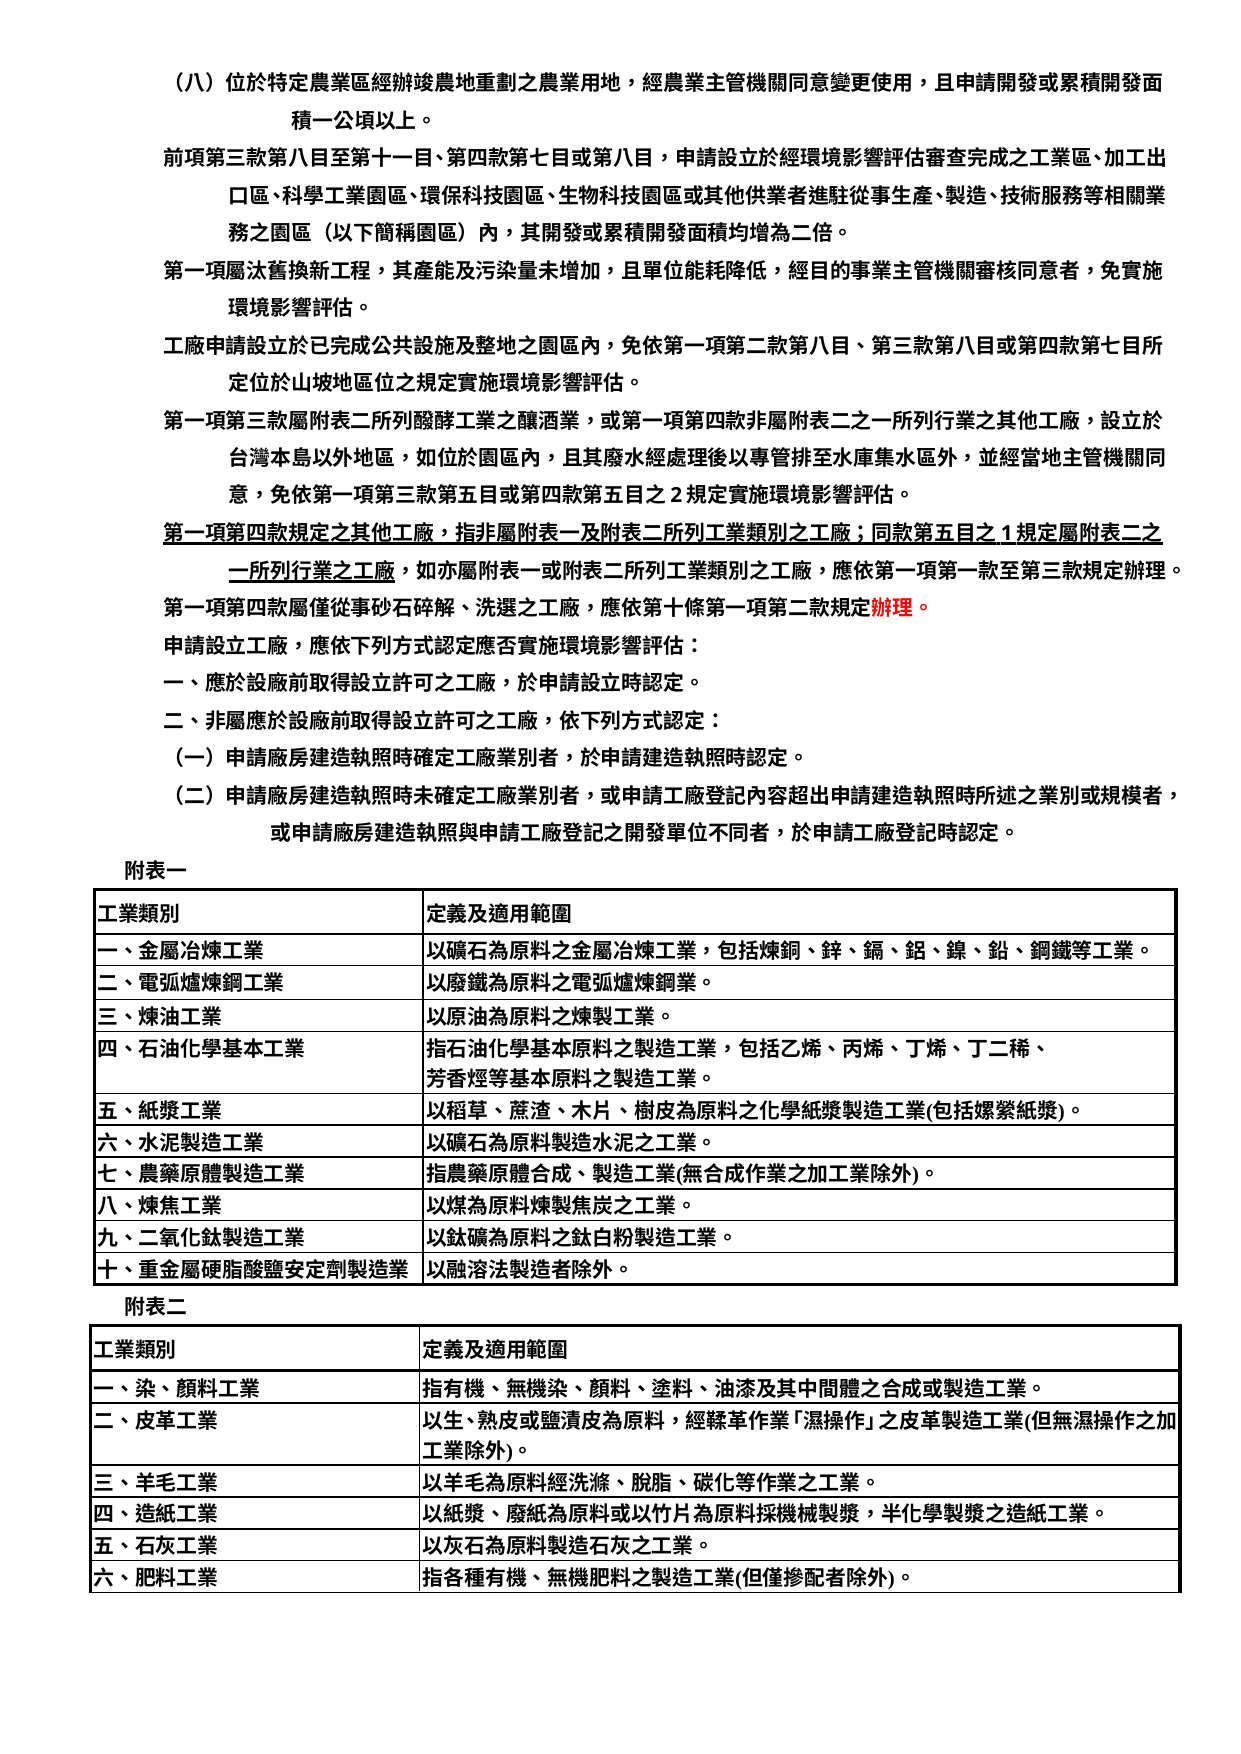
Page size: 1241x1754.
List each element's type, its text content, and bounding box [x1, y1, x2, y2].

table_cell 九、二氧化鈦製造工業 [96, 1221, 422, 1251]
table_cell 以羊毛為原料經洗滌、脫脂、碳化等作業之工業。 [420, 1466, 1178, 1496]
table_cell 指農藥原體合成、製造工業(無合成作業之加工業除外)。 [424, 1158, 1174, 1188]
text 申請設立工廠，應依下列方式認定應否實施環境影響評估： [103, 625, 1167, 663]
text 附表二 [103, 1286, 1167, 1324]
table_cell 六、肥料工業 [92, 1561, 419, 1591]
text 一、應於設廠前取得設立許可之工廠，於申請設立時認定。 [103, 663, 1167, 700]
table_cell 一、染、顏料工業 [92, 1372, 419, 1402]
text （八）位於特定農業區經辦竣農地重劃之農業用地，經農業主管機關同意變更使用，且申請開發或累積開發面積一公頃以上。 [103, 63, 1167, 138]
table_cell 十、重金屬硬脂酸鹽安定劑製造業 [96, 1253, 422, 1283]
table_cell 四、造紙工業 [92, 1498, 419, 1528]
table_cell 二、皮革工業 [92, 1404, 419, 1464]
table_header 工業類別 [96, 891, 422, 933]
table_cell 以紙漿、廢紙為原料或以竹片為原料採機械製漿，半化學製漿之造紙工業。 [420, 1498, 1178, 1528]
table_cell 七、農藥原體製造工業 [96, 1158, 422, 1188]
table_header 定義及適用範圍 [424, 891, 1174, 933]
text （一）申請廠房建造執照時確定工廠業別者，於申請建造執照時認定。 [103, 738, 1167, 775]
table_cell 以稻草、蔗渣、木片、樹皮為原料之化學紙漿製造工業(包括嫘縈紙漿)。 [424, 1094, 1174, 1124]
text 第一項第四款屬僅從事砂石碎解、洗選之工廠，應依第十條第一項第二款規定辦理。 [103, 588, 1167, 625]
table_cell 指有機、無機染、顏料、塗料、油漆及其中間體之合成或製造工業。 [420, 1372, 1178, 1402]
text 前項第三款第八目至第十一目、第四款第七目或第八目，申請設立於經環境影響評估審查完成之工業區、加工出口區、科學工業園區、環保科技園區、生物科技園區或其他供業者進駐從事生產、製造、技術服務等相關業務之園區（以下簡稱園區）內，其開發或累積開發面積均增為二倍。 [103, 138, 1167, 250]
text 第一項第三款屬附表二所列醱酵工業之釀酒業，或第一項第四款非屬附表二之一所列行業之其他工廠，設立於台灣本島以外地區，如位於園區內，且其廢水經處理後以專管排至水庫集水區外，並經當地主管機關同意，免依第一項第三款第五目或第四款第五目之2規定實施環境影響評估。 [103, 400, 1167, 513]
text 二、非屬應於設廠前取得設立許可之工廠，依下列方式認定： [103, 700, 1167, 738]
table_cell 以礦石為原料製造水泥之工業。 [424, 1126, 1174, 1156]
table_cell 五、紙漿工業 [96, 1094, 422, 1124]
table_cell 以融溶法製造者除外。 [424, 1253, 1174, 1283]
table_header 工業類別 [92, 1327, 419, 1369]
table_cell 指各種有機、無機肥料之製造工業(但僅摻配者除外)。 [420, 1561, 1178, 1591]
table_cell 二、電弧爐煉鋼工業 [96, 966, 422, 999]
table_cell 三、煉油工業 [96, 1000, 422, 1031]
table_cell 以生、熟皮或鹽漬皮為原料，經鞣革作業「濕操作」之皮革製造工業(但無濕操作之加工業除外)。 [420, 1404, 1178, 1464]
table_cell 四、石油化學基本工業 [96, 1032, 422, 1092]
text 工廠申請設立於已完成公共設施及整地之園區內，免依第一項第二款第八目、第三款第八目或第四款第七目所定位於山坡地區位之規定實施環境影響評估。 [103, 325, 1167, 400]
table_cell 以原油為原料之煉製工業。 [424, 1000, 1174, 1031]
table_header 定義及適用範圍 [420, 1327, 1178, 1369]
table_cell 以灰石為原料製造石灰之工業。 [420, 1530, 1178, 1559]
table_cell 五、石灰工業 [92, 1530, 419, 1559]
table_cell 以煤為原料煉製焦炭之工業。 [424, 1190, 1174, 1219]
text 第一項屬汰舊換新工程，其產能及污染量未增加，且單位能耗降低，經目的事業主管機關審核同意者，免實施環境影響評估。 [103, 250, 1167, 325]
table_cell 三、羊毛工業 [92, 1466, 419, 1496]
text 附表一 [103, 850, 1167, 888]
table_cell 以礦石為原料之金屬冶煉工業，包括煉銅、鋅、鎘、鋁、鎳、鉛、鋼鐵等工業。 [424, 935, 1174, 965]
table_cell 六、水泥製造工業 [96, 1126, 422, 1156]
table_cell 八、煉焦工業 [96, 1190, 422, 1219]
table_cell 以鈦礦為原料之鈦白粉製造工業。 [424, 1221, 1174, 1251]
table_cell 以廢鐵為原料之電弧爐煉鋼業。 [424, 966, 1174, 999]
table_cell 指石油化學基本原料之製造工業，包括乙烯、丙烯、丁烯、丁二稀、 芳香烴等基本原料之製造工業。 [424, 1032, 1174, 1092]
text 第一項第四款規定之其他工廠，指非屬附表一及附表二所列工業類別之工廠；同款第五目之1規定屬附表二之一所列行業之工廠，如亦屬附表一或附表二所列工業類別之工廠，應依第一項第一款至第三款規定辦理。 [103, 513, 1167, 588]
text （二）申請廠房建造執照時未確定工廠業別者，或申請工廠登記內容超出申請建造執照時所述之業別或規模者，或申請廠房建造執照與申請工廠登記之開發單位不同者，於申請工廠登記時認定。 [103, 775, 1167, 850]
table_cell 一、金屬冶煉工業 [96, 935, 422, 965]
